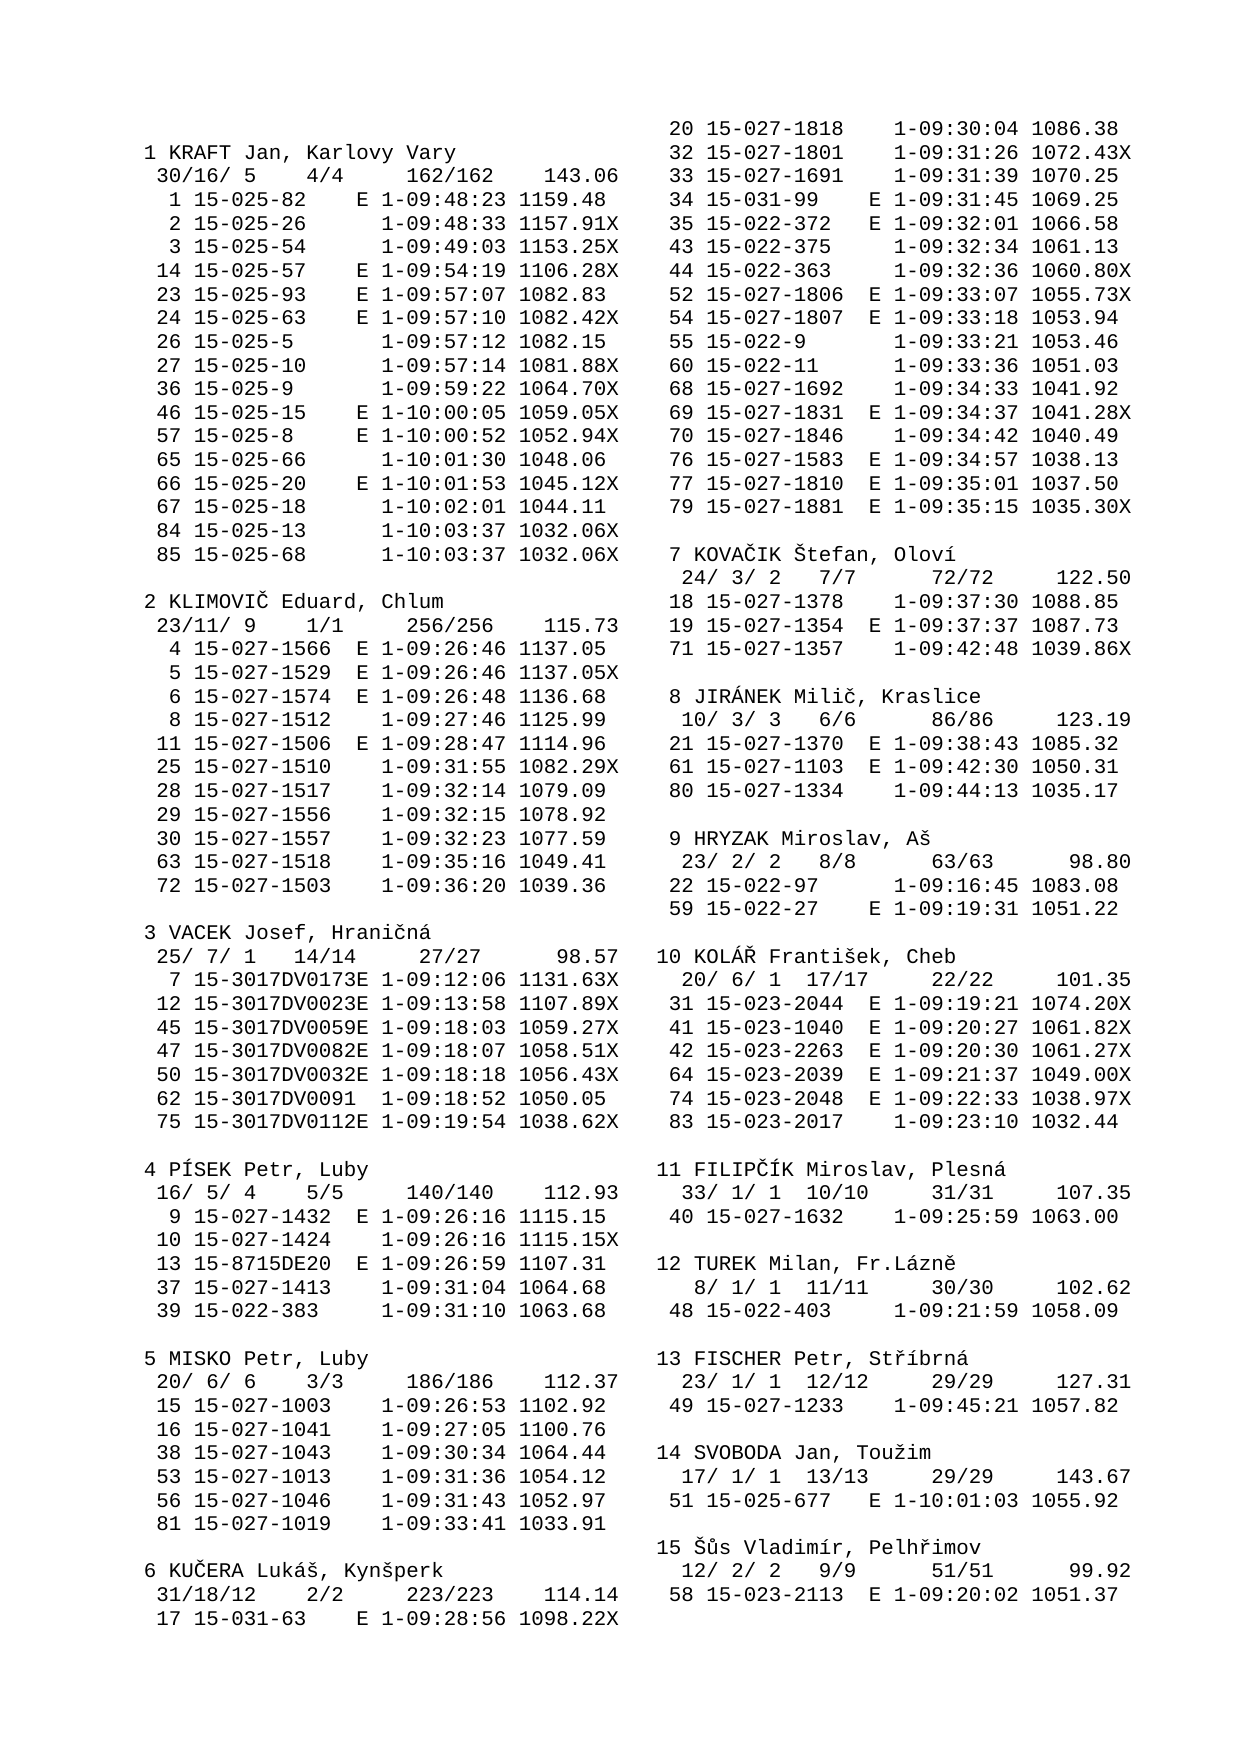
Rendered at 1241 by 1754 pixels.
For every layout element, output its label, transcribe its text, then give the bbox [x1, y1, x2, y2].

text 20/ 6/ 6 3/3 186/186 112.37 23/ 1/ 1 12/12 29/29 127.31 [94, 1371, 1151, 1395]
text 46 15-025-15 E 1-10:00:05 1059.05X 69 15-027-1831 E 1-09:34:37 1041.28X [94, 402, 1151, 426]
text 16 15-027-1041 1-09:27:05 1100.76 [94, 1419, 1151, 1442]
text 4 PÍSEK Petr, Luby 11 FILIPČÍK Miroslav, Plesná [94, 1158, 1151, 1182]
text 31/18/12 2/2 223/223 114.14 58 15-023-2113 E 1-09:20:02 1051.37 [94, 1584, 1151, 1608]
text 53 15-027-1013 1-09:31:36 1054.12 17/ 1/ 1 13/13 29/29 143.67 [94, 1466, 1151, 1489]
text 7 15-3017DV0173E 1-09:12:06 1131.63X 20/ 6/ 1 17/17 22/22 101.35 [94, 969, 1151, 993]
text 67 15-025-18 1-10:02:01 1044.11 79 15-027-1881 E 1-09:35:15 1035.30X [94, 496, 1151, 520]
text 4 15-027-1566 E 1-09:26:46 1137.05 71 15-027-1357 1-09:42:48 1039.86X [94, 638, 1151, 662]
text 8 15-027-1512 1-09:27:46 1125.99 10/ 3/ 3 6/6 86/86 123.19 [94, 709, 1151, 733]
text 57 15-025-8 E 1-10:00:52 1052.94X 70 15-027-1846 1-09:34:42 1040.49 [94, 426, 1151, 449]
text 5 MISKO Petr, Luby 13 FISCHER Petr, Stříbrná [94, 1348, 1151, 1371]
text 9 15-027-1432 E 1-09:26:16 1115.15 40 15-027-1632 1-09:25:59 1063.00 [94, 1206, 1151, 1229]
text 3 15-025-54 1-09:49:03 1153.25X 43 15-022-375 1-09:32:34 1061.13 [94, 236, 1151, 260]
text 63 15-027-1518 1-09:35:16 1049.41 23/ 2/ 2 8/8 63/63 98.80 [94, 851, 1151, 875]
text 11 15-027-1506 E 1-09:28:47 1114.96 21 15-027-1370 E 1-09:38:43 1085.32 [94, 733, 1151, 757]
text 15 15-027-1003 1-09:26:53 1102.92 49 15-027-1233 1-09:45:21 1057.82 [94, 1395, 1151, 1419]
text 50 15-3017DV0032E 1-09:18:18 1056.43X 64 15-023-2039 E 1-09:21:37 1049.00X [94, 1064, 1151, 1088]
text 56 15-027-1046 1-09:31:43 1052.97 51 15-025-677 E 1-10:01:03 1055.92 [94, 1489, 1151, 1513]
text 36 15-025-9 1-09:59:22 1064.70X 68 15-027-1692 1-09:34:33 1041.92 [94, 378, 1151, 402]
text 23/11/ 9 1/1 256/256 115.73 19 15-027-1354 E 1-09:37:37 1087.73 [94, 615, 1151, 638]
text 23 15-025-93 E 1-09:57:07 1082.83 52 15-027-1806 E 1-09:33:07 1055.73X [94, 284, 1151, 307]
text 6 KUČERA Lukáš, Kynšperk 12/ 2/ 2 9/9 51/51 99.92 [94, 1561, 1151, 1584]
text 72 15-027-1503 1-09:36:20 1039.36 22 15-022-97 1-09:16:45 1083.08 [94, 875, 1151, 898]
text 16/ 5/ 4 5/5 140/140 112.93 33/ 1/ 1 10/10 31/31 107.35 [94, 1182, 1151, 1206]
text 66 15-025-20 E 1-10:01:53 1045.12X 77 15-027-1810 E 1-09:35:01 1037.50 [94, 473, 1151, 496]
text 17 15-031-63 E 1-09:28:56 1098.22X [94, 1608, 1151, 1631]
text 39 15-022-383 1-09:31:10 1063.68 48 15-022-403 1-09:21:59 1058.09 [94, 1300, 1151, 1324]
text 38 15-027-1043 1-09:30:34 1064.44 14 SVOBODA Jan, Toužim [94, 1442, 1151, 1466]
text 27 15-025-10 1-09:57:14 1081.88X 60 15-022-11 1-09:33:36 1051.03 [94, 354, 1151, 378]
text 65 15-025-66 1-10:01:30 1048.06 76 15-027-1583 E 1-09:34:57 1038.13 [94, 449, 1151, 473]
text 59 15-022-27 E 1-09:19:31 1051.22 [94, 898, 1151, 922]
text 75 15-3017DV0112E 1-09:19:54 1038.62X 83 15-023-2017 1-09:23:10 1032.44 [94, 1111, 1151, 1135]
text 24 15-025-63 E 1-09:57:10 1082.42X 54 15-027-1807 E 1-09:33:18 1053.94 [94, 307, 1151, 331]
text 30 15-027-1557 1-09:32:23 1077.59 9 HRYZAK Miroslav, Aš [94, 827, 1151, 851]
text 5 15-027-1529 E 1-09:26:46 1137.05X [94, 662, 1151, 686]
text 62 15-3017DV0091 1-09:18:52 1050.05 74 15-023-2048 E 1-09:22:33 1038.97X [94, 1088, 1151, 1111]
text 14 15-025-57 E 1-09:54:19 1106.28X 44 15-022-363 1-09:32:36 1060.80X [94, 260, 1151, 284]
text 15 Šůs Vladimír, Pelhřimov [94, 1537, 1151, 1561]
text 13 15-8715DE20 E 1-09:26:59 1107.31 12 TUREK Milan, Fr.Lázně [94, 1253, 1151, 1277]
text 29 15-027-1556 1-09:32:15 1078.92 [94, 804, 1151, 827]
text 84 15-025-13 1-10:03:37 1032.06X [94, 520, 1151, 544]
text 24/ 3/ 2 7/7 72/72 122.50 [94, 567, 1151, 591]
text 85 15-025-68 1-10:03:37 1032.06X 7 KOVAČIK Štefan, Oloví [94, 544, 1151, 567]
text 10 15-027-1424 1-09:26:16 1115.15X [94, 1229, 1151, 1253]
text 45 15-3017DV0059E 1-09:18:03 1059.27X 41 15-023-1040 E 1-09:20:27 1061.82X [94, 1017, 1151, 1040]
text 2 KLIMOVIČ Eduard, Chlum 18 15-027-1378 1-09:37:30 1088.85 [94, 591, 1151, 615]
text 37 15-027-1413 1-09:31:04 1064.68 8/ 1/ 1 11/11 30/30 102.62 [94, 1277, 1151, 1300]
text 26 15-025-5 1-09:57:12 1082.15 55 15-022-9 1-09:33:21 1053.46 [94, 331, 1151, 354]
text 1 KRAFT Jan, Karlovy Vary 32 15-027-1801 1-09:31:26 1072.43X [94, 142, 1151, 165]
text 20 15-027-1818 1-09:30:04 1086.38 [94, 118, 1151, 142]
text 25 15-027-1510 1-09:31:55 1082.29X 61 15-027-1103 E 1-09:42:30 1050.31 [94, 757, 1151, 780]
text 47 15-3017DV0082E 1-09:18:07 1058.51X 42 15-023-2263 E 1-09:20:30 1061.27X [94, 1040, 1151, 1064]
text 28 15-027-1517 1-09:32:14 1079.09 80 15-027-1334 1-09:44:13 1035.17 [94, 780, 1151, 804]
text 1 15-025-82 E 1-09:48:23 1159.48 34 15-031-99 E 1-09:31:45 1069.25 [94, 189, 1151, 213]
text 81 15-027-1019 1-09:33:41 1033.91 [94, 1513, 1151, 1537]
text 2 15-025-26 1-09:48:33 1157.91X 35 15-022-372 E 1-09:32:01 1066.58 [94, 213, 1151, 236]
text 3 VACEK Josef, Hraničná [94, 922, 1151, 946]
text 12 15-3017DV0023E 1-09:13:58 1107.89X 31 15-023-2044 E 1-09:19:21 1074.20X [94, 993, 1151, 1017]
text 6 15-027-1574 E 1-09:26:48 1136.68 8 JIRÁNEK Milič, Kraslice [94, 686, 1151, 709]
text 25/ 7/ 1 14/14 27/27 98.57 10 KOLÁŘ František, Cheb [94, 946, 1151, 969]
text 30/16/ 5 4/4 162/162 143.06 33 15-027-1691 1-09:31:39 1070.25 [94, 165, 1151, 189]
